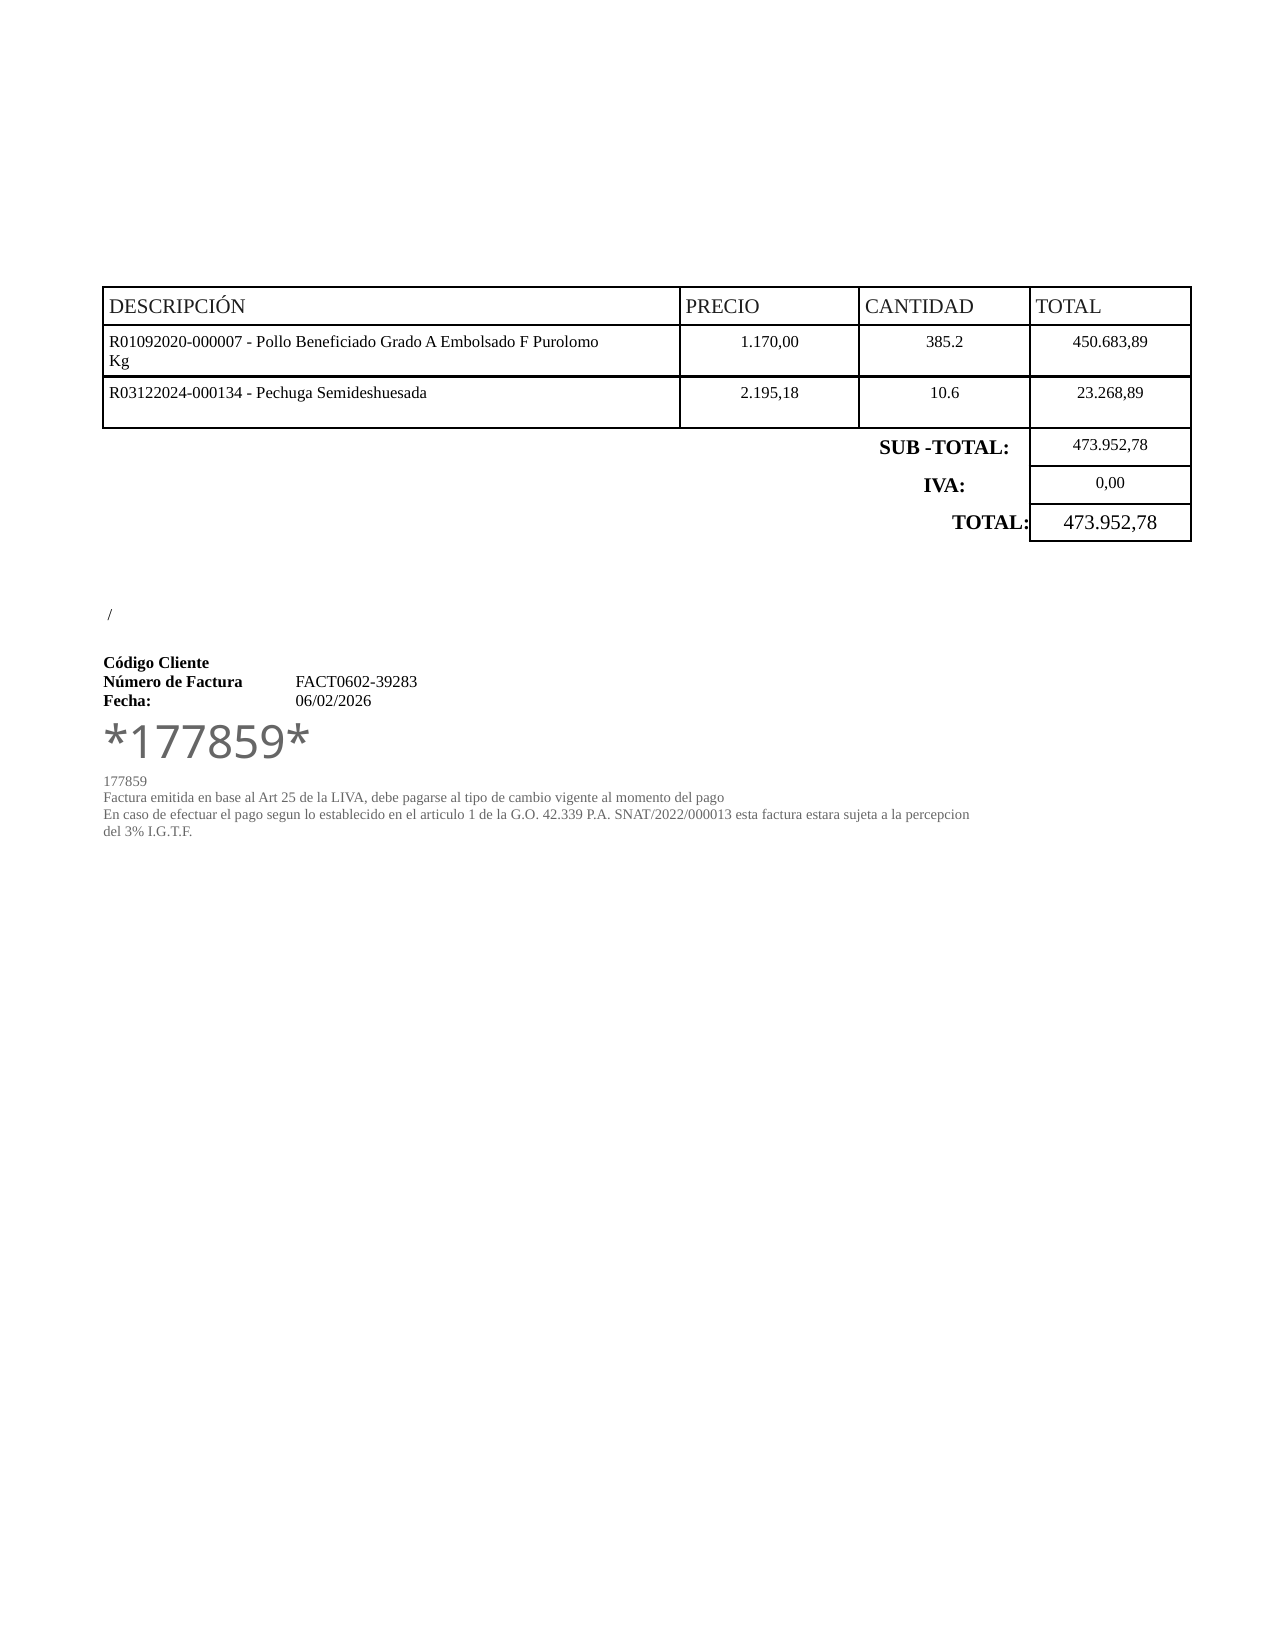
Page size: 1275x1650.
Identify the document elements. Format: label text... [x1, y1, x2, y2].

table_cell IVA: [859, 465, 1029, 502]
table_header CANTIDAD [860, 288, 1029, 323]
table_cell Número de Factura [103, 672, 295, 691]
table_cell Fecha: [103, 691, 295, 710]
table_cell SUB -TOTAL: [859, 429, 1029, 465]
table_cell [103, 429, 859, 540]
text 177859 [103, 772, 1137, 789]
table_cell 06/02/2026 [295, 691, 517, 710]
table_cell 450.683,89 [1031, 326, 1190, 375]
text *177859* [103, 710, 1137, 772]
table_cell R01092020-000007 - Pollo Beneficiado Grado A Embolsado F Purolomo Kg [104, 326, 679, 375]
table_header [295, 653, 517, 672]
table_cell TOTAL: [859, 503, 1029, 540]
table_cell 385.2 [860, 326, 1029, 375]
table_cell 473.952,78 [1031, 429, 1190, 465]
table_header Código Cliente [103, 653, 295, 672]
table_cell 23.268,89 [1031, 378, 1190, 427]
table_cell / [103, 605, 858, 624]
table_cell 2.195,18 [681, 378, 858, 427]
table_header TOTAL [1031, 288, 1190, 323]
table_cell [103, 585, 858, 604]
table_header PRECIO [681, 288, 858, 323]
table_header DESCRIPCIÓN [104, 288, 679, 323]
table_cell R03122024-000134 - Pechuga Semideshuesada [104, 378, 679, 427]
table_cell 1.170,00 [681, 326, 858, 375]
table_cell 0,00 [1031, 467, 1190, 502]
table_cell [103, 566, 858, 585]
table_cell 473.952,78 [1031, 505, 1190, 540]
table_header [103, 542, 858, 566]
table_cell 10.6 [860, 378, 1029, 427]
table_cell FACT0602-39283 [295, 672, 517, 691]
text Factura emitida en base al Art 25 de la LIVA, debe pagarse al tipo de cambio vigente al momento del pago En caso de efectuar el pago segun lo establecido en el articulo 1 de la G.O. 42.339 P.A. SNAT/2022/000013 esta factura estara sujeta a la percepcion del 3% I.G.T.F. [103, 789, 1137, 839]
